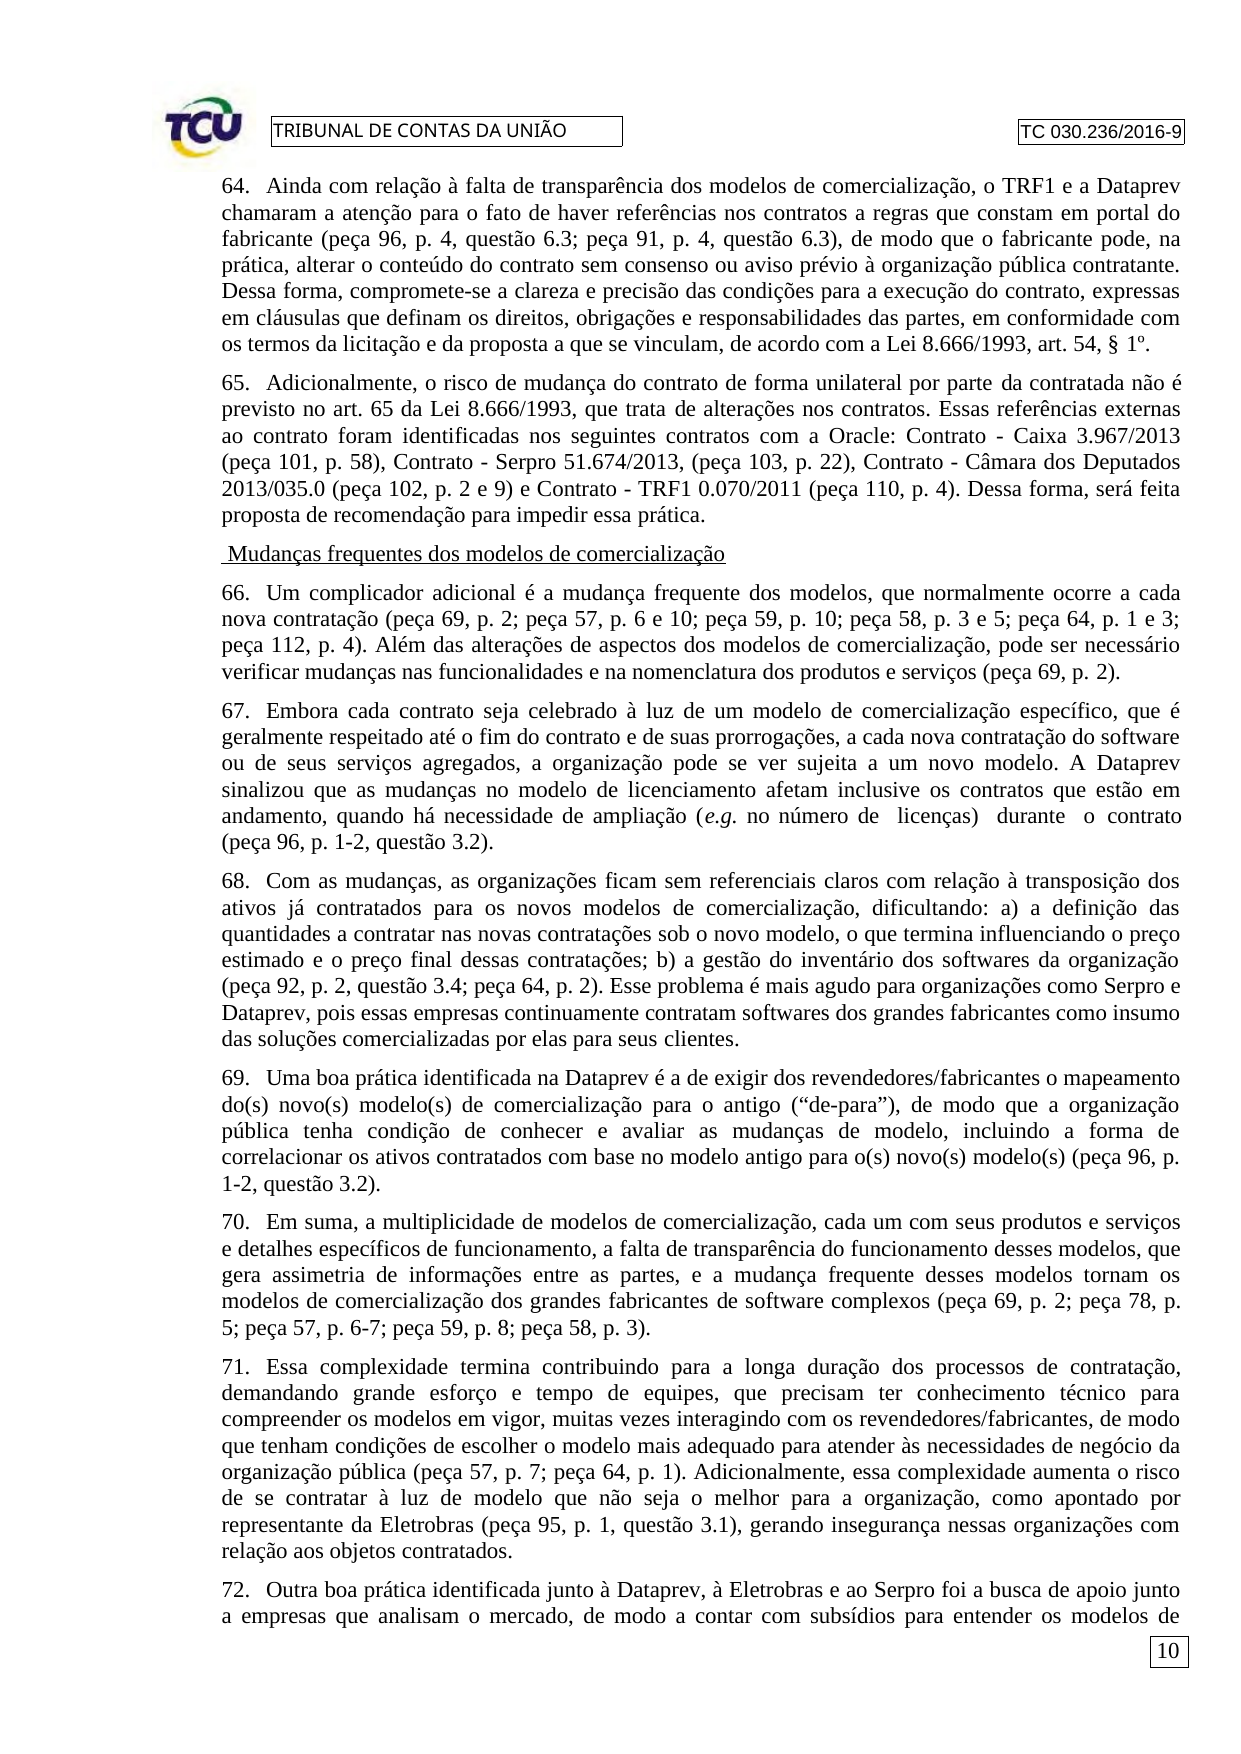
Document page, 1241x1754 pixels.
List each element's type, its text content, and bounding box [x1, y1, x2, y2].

text Mudanças frequentes dos modelos de comercialização [221, 540, 1194, 566]
list Embora cada contrato seja celebrado à luz de um modelo de comercialização específico, que é geralmente respeitado até o fim do contrato e de suas prorrogações, a cada nova contratação do software ou de seus serviços agregados, a organização pode se ver sujeita a um novo modelo. A Dataprev sinalizou que as mudanças no modelo de licenciamento afetam inclusive os contratos que estão em andamento, quando há necessidade de ampliação (e.g. no número de licenças) durante o contrato (peça 96, p. 1-2, questão 3.2). [221, 697, 1182, 855]
list Outra boa prática identificada junto à Dataprev, à Eletrobras e ao Serpro foi a busca de apoio junto a empresas que analisam o mercado, de modo a contar com subsídios para entender os modelos de [221, 1576, 1182, 1629]
list Ainda com relação à falta de transparência dos modelos de comercialização, o TRF1 e a Dataprev chamaram a atenção para o fato de haver referências nos contratos a regras que constam em portal do fabricante (peça 96, p. 4, questão 6.3; peça 91, p. 4, questão 6.3), de modo que o fabricante pode, na prática, alterar o conteúdo do contrato sem consenso ou aviso prévio à organização pública contratante. Dessa forma, compromete-se a clareza e precisão das condições para a execução do contrato, expressas em cláusulas que definam os direitos, obrigações e responsabilidades das partes, em conformidade com os termos da licitação e da proposta a que se vinculam, de acordo com a Lei 8.666/1993, art. 54, § 1º. [221, 172, 1182, 357]
list Essa complexidade termina contribuindo para a longa duração dos processos de contratação, demandando grande esforço e tempo de equipes, que precisam ter conhecimento técnico para compreender os modelos em vigor, muitas vezes interagindo com os revendedores/fabricantes, de modo que tenham condições de escolher o modelo mais adequado para atender às necessidades de negócio da organização pública (peça 57, p. 7; peça 64, p. 1). Adicionalmente, essa complexidade aumenta o risco de se contratar à luz de modelo que não seja o melhor para a organização, como apontado por representante da Eletrobras (peça 95, p. 1, questão 3.1), gerando insegurança nessas organizações com relação aos objetos contratados. [221, 1353, 1182, 1563]
list Uma boa prática identificada na Dataprev é a de exigir dos revendedores/fabricantes o mapeamento do(s) novo(s) modelo(s) de comercialização para o antigo (“de-para”), de modo que a organização pública tenha condição de conhecer e avaliar as mudanças de modelo, incluindo a forma de correlacionar os ativos contratados com base no modelo antigo para o(s) novo(s) modelo(s) (peça 96, p. 1-2, questão 3.2). [221, 1064, 1182, 1196]
list Um complicador adicional é a mudança frequente dos modelos, que normalmente ocorre a cada nova contratação (peça 69, p. 2; peça 57, p. 6 e 10; peça 59, p. 10; peça 58, p. 3 e 5; peça 64, p. 1 e 3; peça 112, p. 4). Além das alterações de aspectos dos modelos de comercialização, pode ser necessário verificar mudanças nas funcionalidades e na nomenclatura dos produtos e serviços (peça 69, p. 2). [221, 579, 1182, 684]
list Adicionalmente, o risco de mudança do contrato de forma unilateral por parte da contratada não é previsto no art. 65 da Lei 8.666/1993, que trata de alterações nos contratos. Essas referências externas ao contrato foram identificadas nos seguintes contratos com a Oracle: Contrato - Caixa 3.967/2013 (peça 101, p. 58), Contrato - Serpro 51.674/2013, (peça 103, p. 22), Contrato - Câmara dos Deputados 2013/035.0 (peça 102, p. 2 e 9) e Contrato - TRF1 0.070/2011 (peça 110, p. 4). Dessa forma, será feita proposta de recomendação para impedir essa prática. [221, 369, 1182, 527]
list Com as mudanças, as organizações ficam sem referenciais claros com relação à transposição dos ativos já contratados para os novos modelos de comercialização, dificultando: a) a definição das quantidades a contratar nas novas contratações sob o novo modelo, o que termina influenciando o preço estimado e o preço final dessas contratações; b) a gestão do inventário dos softwares da organização (peça 92, p. 2, questão 3.4; peça 64, p. 2). Esse problema é mais agudo para organizações como Serpro e Dataprev, pois essas empresas continuamente contratam softwares dos grandes fabricantes como insumo das soluções comercializadas por elas para seus clientes. [221, 867, 1182, 1052]
picture [151, 81, 257, 172]
list Em suma, a multiplicidade de modelos de comercialização, cada um com seus produtos e serviços e detalhes específicos de funcionamento, a falta de transparência do funcionamento desses modelos, que gera assimetria de informações entre as partes, e a mudança frequente desses modelos tornam os modelos de comercialização dos grandes fabricantes de software complexos (peça 69, p. 2; peça 78, p. 5; peça 57, p. 6-7; peça 59, p. 8; peça 58, p. 3). [221, 1208, 1182, 1340]
